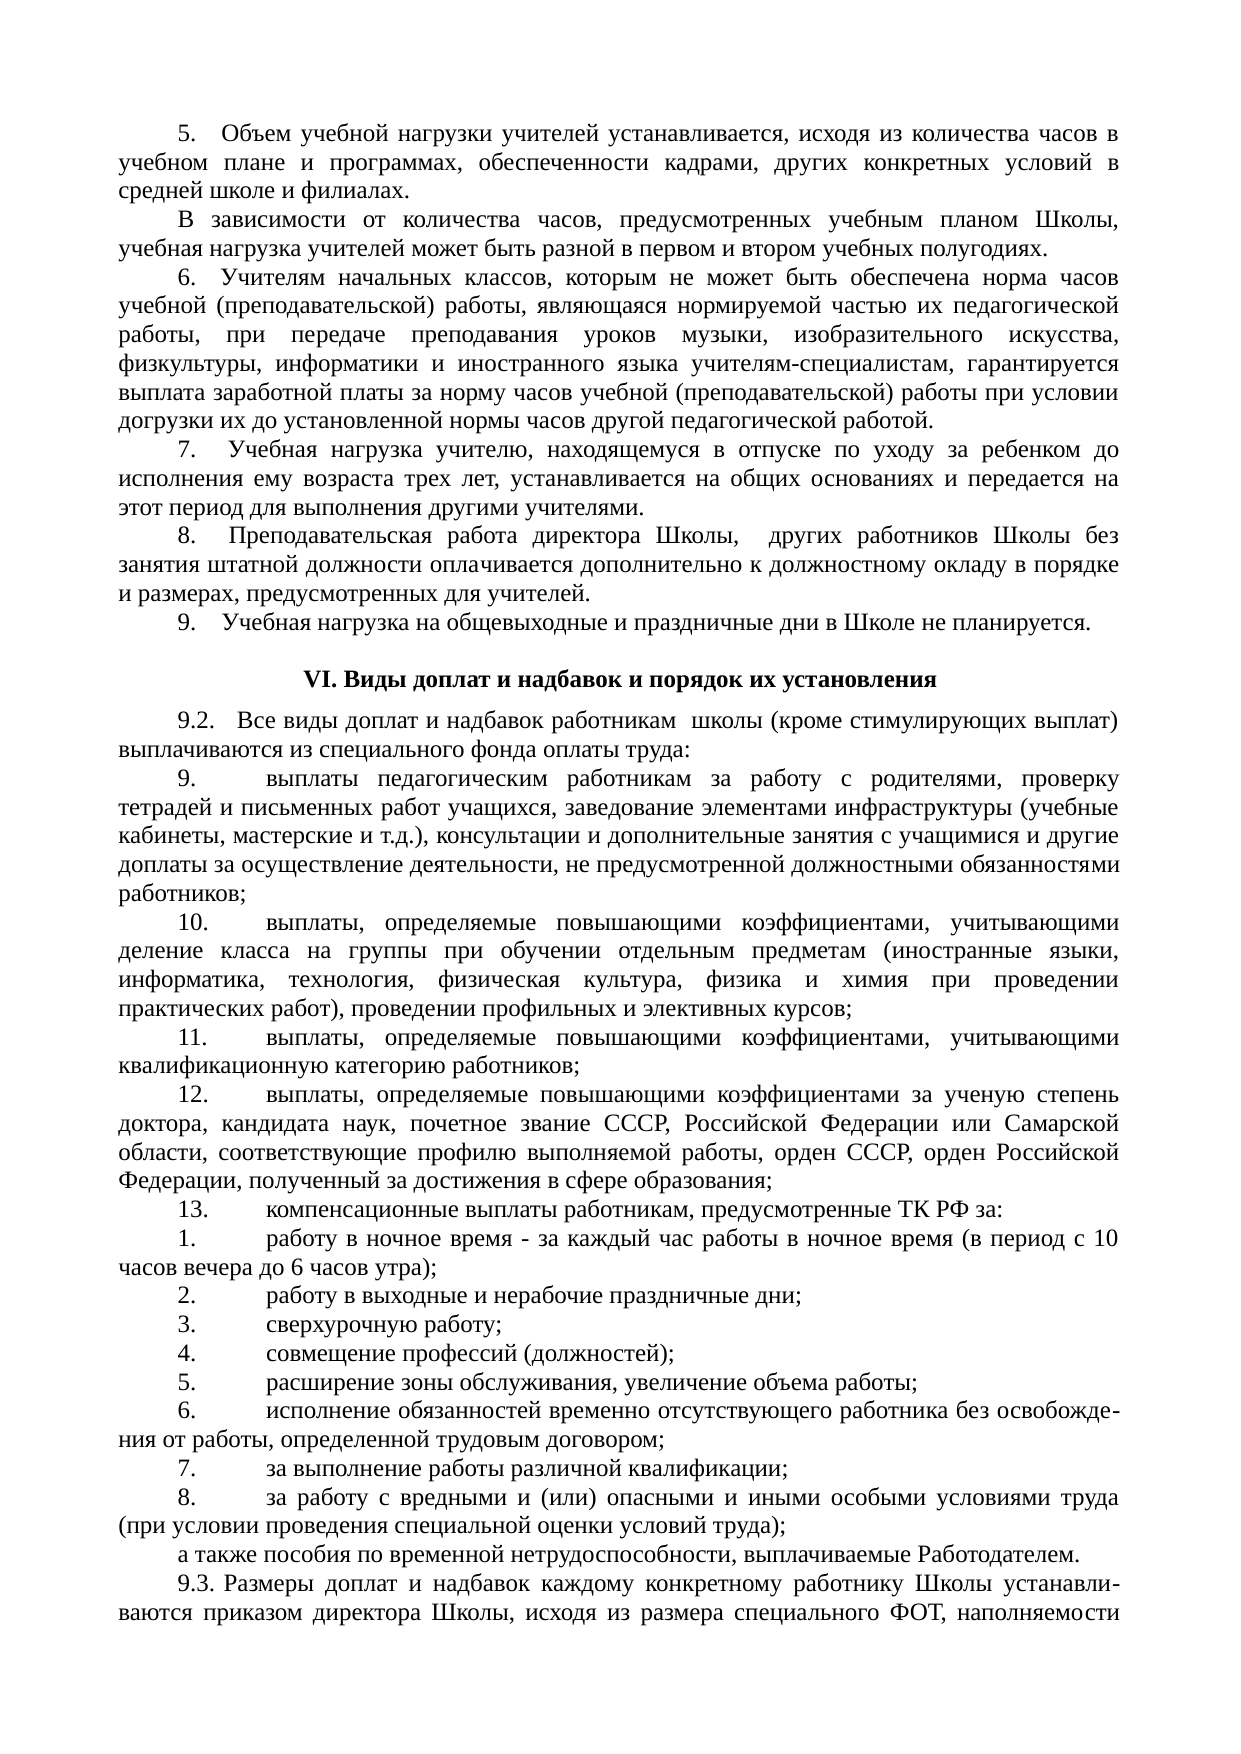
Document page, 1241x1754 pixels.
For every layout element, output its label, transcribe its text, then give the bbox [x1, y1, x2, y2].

list Учебная нагрузка на общевыходные и праздничные дни в Школе не планируется. [118, 607, 1122, 636]
list сверхурочную работу; [118, 1309, 1122, 1338]
list расширение зоны обслуживания, увеличение объема работы; [118, 1367, 1122, 1396]
subtitle VI. Виды доплат и надбавок и порядок их установления [118, 664, 1122, 693]
list выплаты, определяемые повышающими коэффициентами за ученую степень доктора, кандидата наук, почетное звание СССР, Российской Федерации или Самарской области, соот­ветствующие профилю выполняемой работы, орден СССР, орден Российской Федерации, по­лученный за достижения в сфере образования; [118, 1079, 1120, 1194]
list Учителям начальных классов, которым не может быть обеспечена норма часов учебной (преподавательской) работы, являющаяся нормируемой частью их педагогической работы, при пе­редаче преподавания уроков музыки, изобразительного искусства, физкультуры, информатики и иностранного языка учителям-специалистам, гарантируется выплата заработной платы за норму часов учебной (преподавательской) работы при условии догрузки их до установленной нормы ча­сов другой педагогической работой. [118, 262, 1120, 434]
list выплаты, определяемые повышающими коэффициентами, учитывающими квали­фикационную категорию работников; [118, 1022, 1120, 1079]
list за выполнение работы различной квалификации; [118, 1453, 1122, 1482]
list Учебная нагрузка учителю, находящемуся в отпуске по уходу за ребенком до исполнения ему возраста трех лет, устанавливается на общих основаниях и передается на этот период для выполнения другими учителями. [118, 434, 1120, 521]
list работу в выходные и нерабочие праздничные дни; [118, 1281, 1122, 1309]
list Преподавательская работа директора Школы, других работников Школы без занятия штатной должности опла­чивается дополнительно к должностному окладу в порядке и размерах, предусмотренных для учителей. [118, 521, 1120, 607]
text а также пособия по временной нетрудоспособности, выплачиваемые Работодателем. [118, 1539, 1122, 1568]
list выплаты педагогическим работникам за работу с родителями, проверку тетрадей и письменных работ учащихся, заведование элементами инфраструктуры (учебные кабине­ты, мастерские и т.д.), консультации и дополнительные занятия с учащимися и другие до­платы за осуществление деятельности, не предусмотренной должностными обязанностя­ми работников; [118, 763, 1120, 907]
text В зависимости от количества часов, предусмотренных учебным планом Школы, учебная нагрузка учителей может быть разной в первом и втором учебных полугодиях. [118, 204, 1120, 262]
list исполнение обязанностей временно отсутствующего работника без освобожде­ния от работы, определенной трудовым договором; [118, 1396, 1120, 1453]
list Объем учебной нагрузки учителей устанавливается, исходя из количества часов в учебном плане и программах, обеспеченности кадрами, других конкретных условий в средней школе и филиалах. [118, 118, 1120, 204]
list выплаты, определяемые повышающими коэффициентами, учитывающими деление класса на группы при обучении отдельным предметам (иностранные языки, информатика, тех­нология, физическая культура, физика и химия при проведении практических работ), проведе­нии профильных и элективных курсов; [118, 907, 1120, 1022]
list за работу с вредными и (или) опасными и иными особыми условиями труда (при условии проведения специальной оценки условий труда); [118, 1482, 1120, 1539]
list совмещение профессий (должностей); [118, 1338, 1122, 1367]
list компенсационные выплаты работникам, предусмотренные ТК РФ за: [118, 1194, 1122, 1223]
list Все виды доплат и надбавок работникам школы (кроме стимулирующих выплат) выплачиваются из специального фонда оплаты труда: [118, 706, 1120, 763]
list работу в ночное время - за каждый час работы в ночное время (в период с 10 ча­сов вечера до 6 часов утра); [118, 1223, 1120, 1281]
list Размеры доплат и надбавок каждому конкретному работнику Школы устанавли­ваются приказом директора Школы, исходя из размера специального ФОТ, наполняемо­сти [118, 1568, 1120, 1626]
